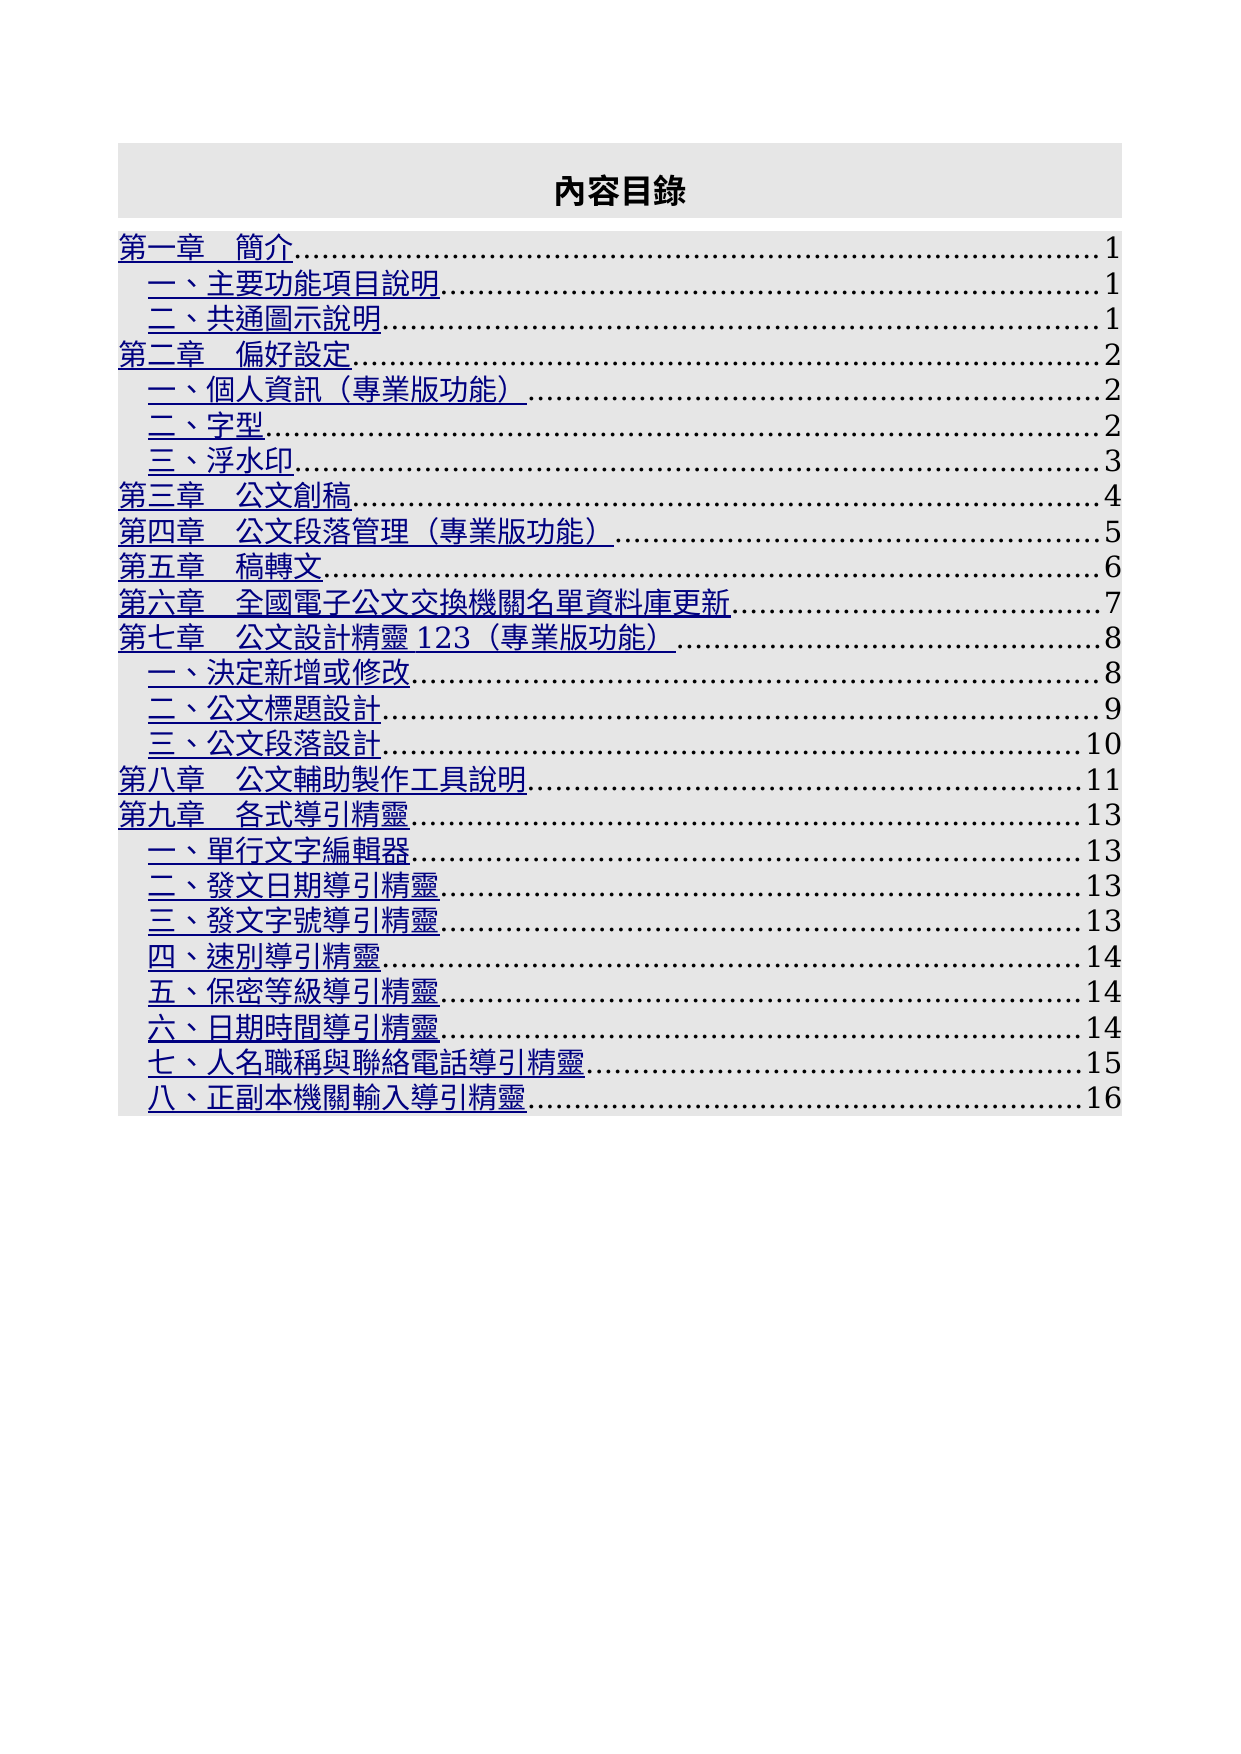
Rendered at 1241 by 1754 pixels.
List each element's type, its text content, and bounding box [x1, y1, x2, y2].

text 二、字型 2 [148, 408, 1122, 443]
text 三、浮水印 3 [148, 443, 1122, 478]
text 二、公文標題設計 9 [148, 691, 1122, 726]
text 第八章 公文輔助製作工具說明 11 [118, 762, 1122, 797]
text 第一章 簡介 1 [118, 231, 1122, 266]
text 八、正副本機關輸入導引精靈 16 [148, 1081, 1122, 1116]
text 第四章 公文段落管理（專業版功能） 5 [118, 514, 1122, 549]
text 二、發文日期導引精靈 13 [148, 868, 1122, 903]
text 第六章 全國電子公文交換機關名單資料庫更新 7 [118, 585, 1122, 620]
text 七、人名職稱與聯絡電話導引精靈 15 [148, 1045, 1122, 1081]
text 第三章 公文創稿 4 [118, 478, 1122, 514]
text 一、個人資訊（專業版功能） 2 [148, 372, 1122, 408]
text 一、主要功能項目說明 1 [148, 266, 1122, 301]
text 四、速別導引精靈 14 [148, 939, 1122, 974]
text 第九章 各式導引精靈 13 [118, 797, 1122, 833]
text 第五章 稿轉文 6 [118, 549, 1122, 585]
subtitle 內容目錄 [118, 143, 1122, 218]
text 六、日期時間導引精靈 14 [148, 1010, 1122, 1045]
text 一、決定新增或修改 8 [148, 656, 1122, 691]
text 三、發文字號導引精靈 13 [148, 903, 1122, 939]
text 第二章 偏好設定 2 [118, 337, 1122, 372]
text 三、公文段落設計 10 [148, 726, 1122, 762]
text 第七章 公文設計精靈123（專業版功能） 8 [118, 620, 1122, 656]
text 五、保密等級導引精靈 14 [148, 974, 1122, 1010]
text 一、單行文字編輯器 13 [148, 833, 1122, 868]
text 二、共通圖示說明 1 [148, 301, 1122, 337]
